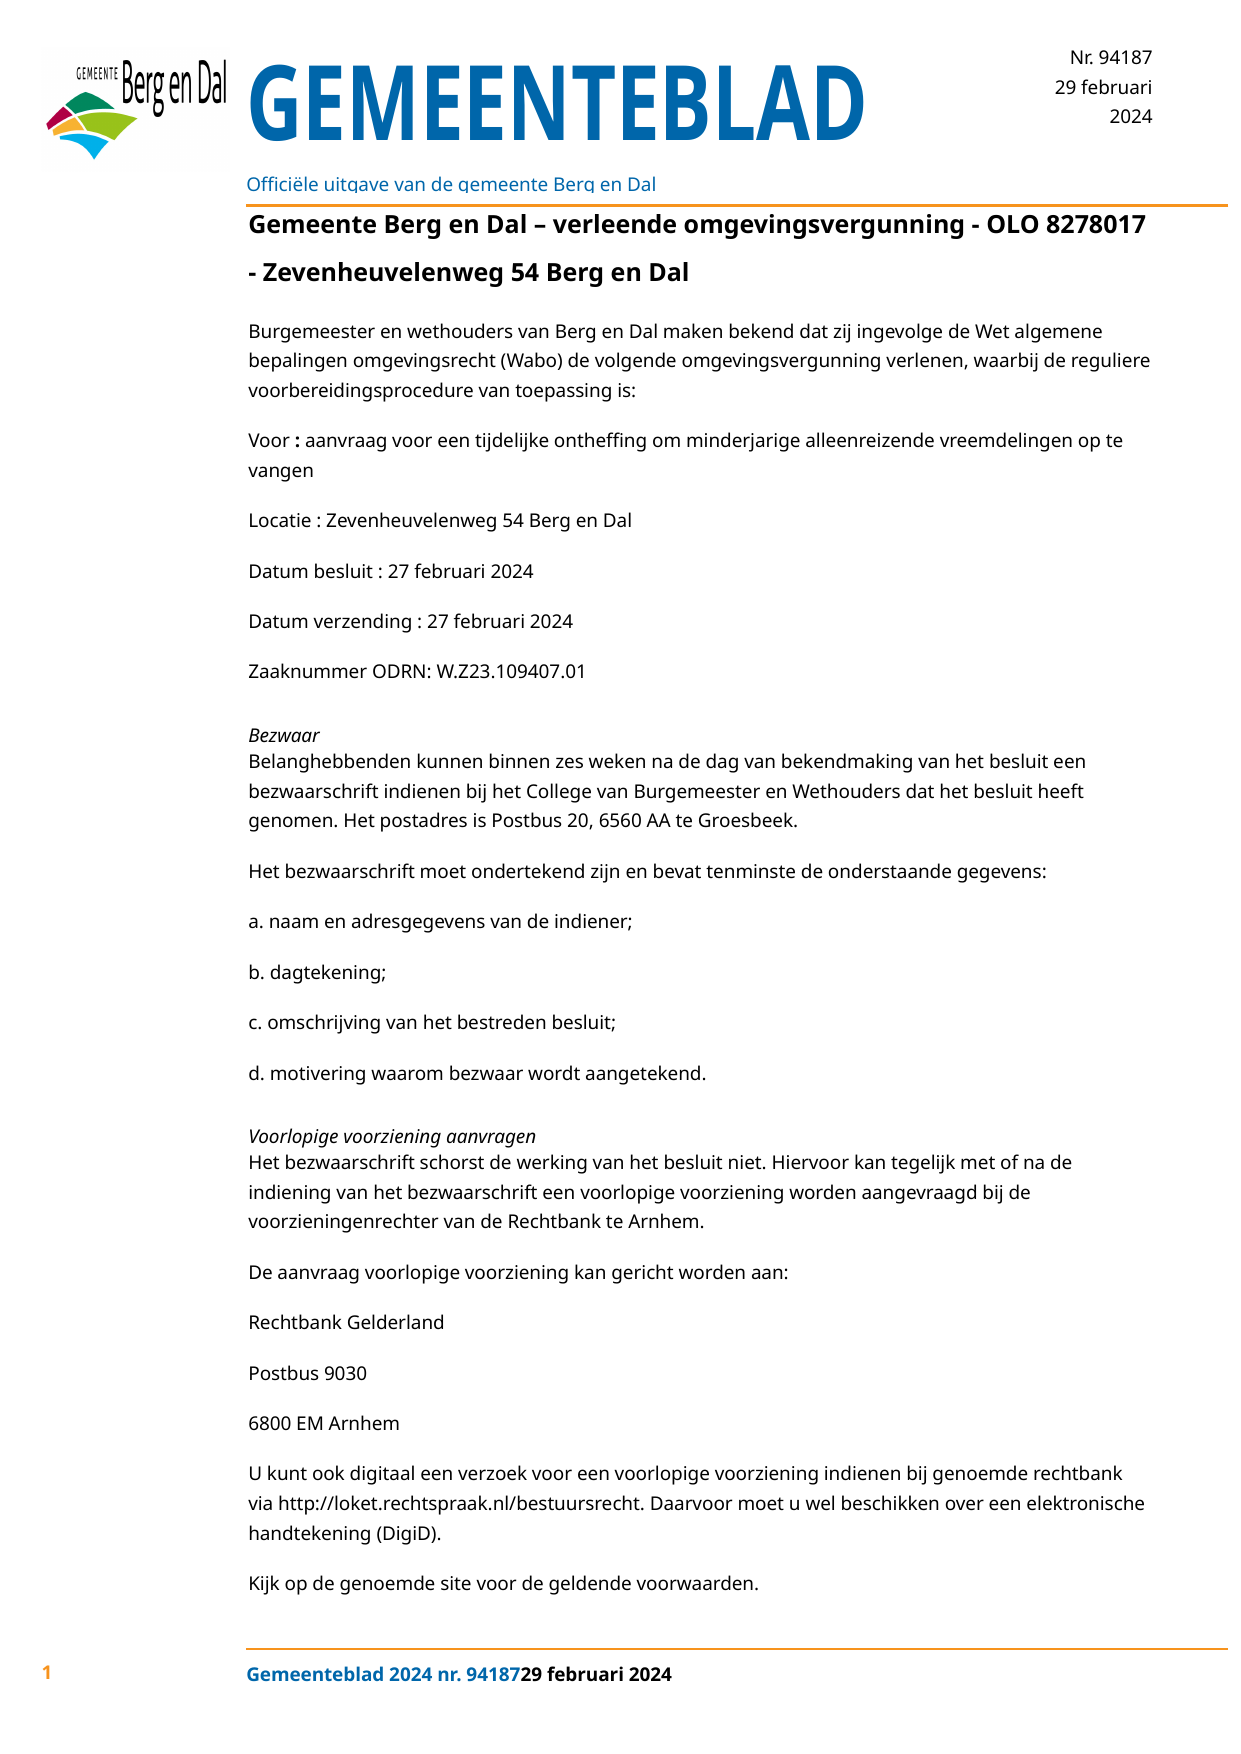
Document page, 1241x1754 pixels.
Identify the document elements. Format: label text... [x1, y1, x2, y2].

text Burgemeester en wethouders van Berg en Dal maken bekend dat zij ingevolge de Wet algemene bepalingen omgevingsrecht (Wabo) de volgende omgevingsvergunning verlenen, waarbij de reguliere voorbereidingsprocedure van toepassing is: [248, 318, 1152, 403]
text Voor : aanvraag voor een tijdelijke ontheffing om minderjarige alleenreizende vreemdelingen op te vangen [248, 427, 1152, 483]
text b. dagtekening; [248, 959, 1152, 984]
text Bezwaar [248, 723, 1152, 748]
text Postbus 9030 [248, 1360, 1152, 1386]
text Voorlopige voorziening aanvragen [248, 1124, 1152, 1149]
text De aanvraag voorlopige voorziening kan gericht worden aan: [248, 1259, 1152, 1285]
text c. omschrijving van het bestreden besluit; [248, 1009, 1152, 1035]
text a. naam en adresgegevens van de indiener; [248, 908, 1152, 934]
text Datum besluit : 27 februari 2024 [248, 558, 1152, 584]
text Het bezwaarschrift moet ondertekend zijn en bevat tenminste de onderstaande gegevens: [248, 858, 1152, 884]
text Locatie : Zevenheuvelenweg 54 Berg en Dal [248, 507, 1152, 533]
text Het bezwaarschrift schorst de werking van het besluit niet. Hiervoor kan tegelijk met of na de indiening van het bezwaarschrift een voorlopige voorziening worden aangevraagd bij de voorzieningenrechter van de Rechtbank te Arnhem. [248, 1149, 1152, 1234]
text Datum verzending : 27 februari 2024 [248, 608, 1152, 634]
text d. motivering waarom bezwaar wordt aangetekend. [248, 1060, 1152, 1085]
text Gemeente Berg en Dal – verleende omgevingsvergunning - OLO 8278017 - Zevenheuvelenweg 54 Berg en Dal [248, 207, 1152, 288]
text Kijk op de genoemde site voor de geldende voorwaarden. [248, 1570, 1152, 1596]
text U kunt ook digitaal een verzoek voor een voorlopige voorziening indienen bij genoemde rechtbank via http://loket.rechtspraak.nl/bestuursrecht. Daarvoor moet u wel beschikken over een elektronische handtekening (DigiD). [248, 1461, 1152, 1546]
text Belanghebbenden kunnen binnen zes weken na de dag van bekendmaking van het besluit een bezwaarschrift indienen bij het College van Burgemeester en Wethouders dat het besluit heeft genomen. Het postadres is Postbus 20, 6560 AA te Groesbeek. [248, 748, 1152, 833]
text Zaaknummer ODRN: W.Z23.109407.01 [248, 659, 1152, 684]
text Rechtbank Gelderland [248, 1309, 1152, 1335]
picture [41, 47, 231, 172]
text 6800 EM Arnhem [248, 1410, 1152, 1436]
